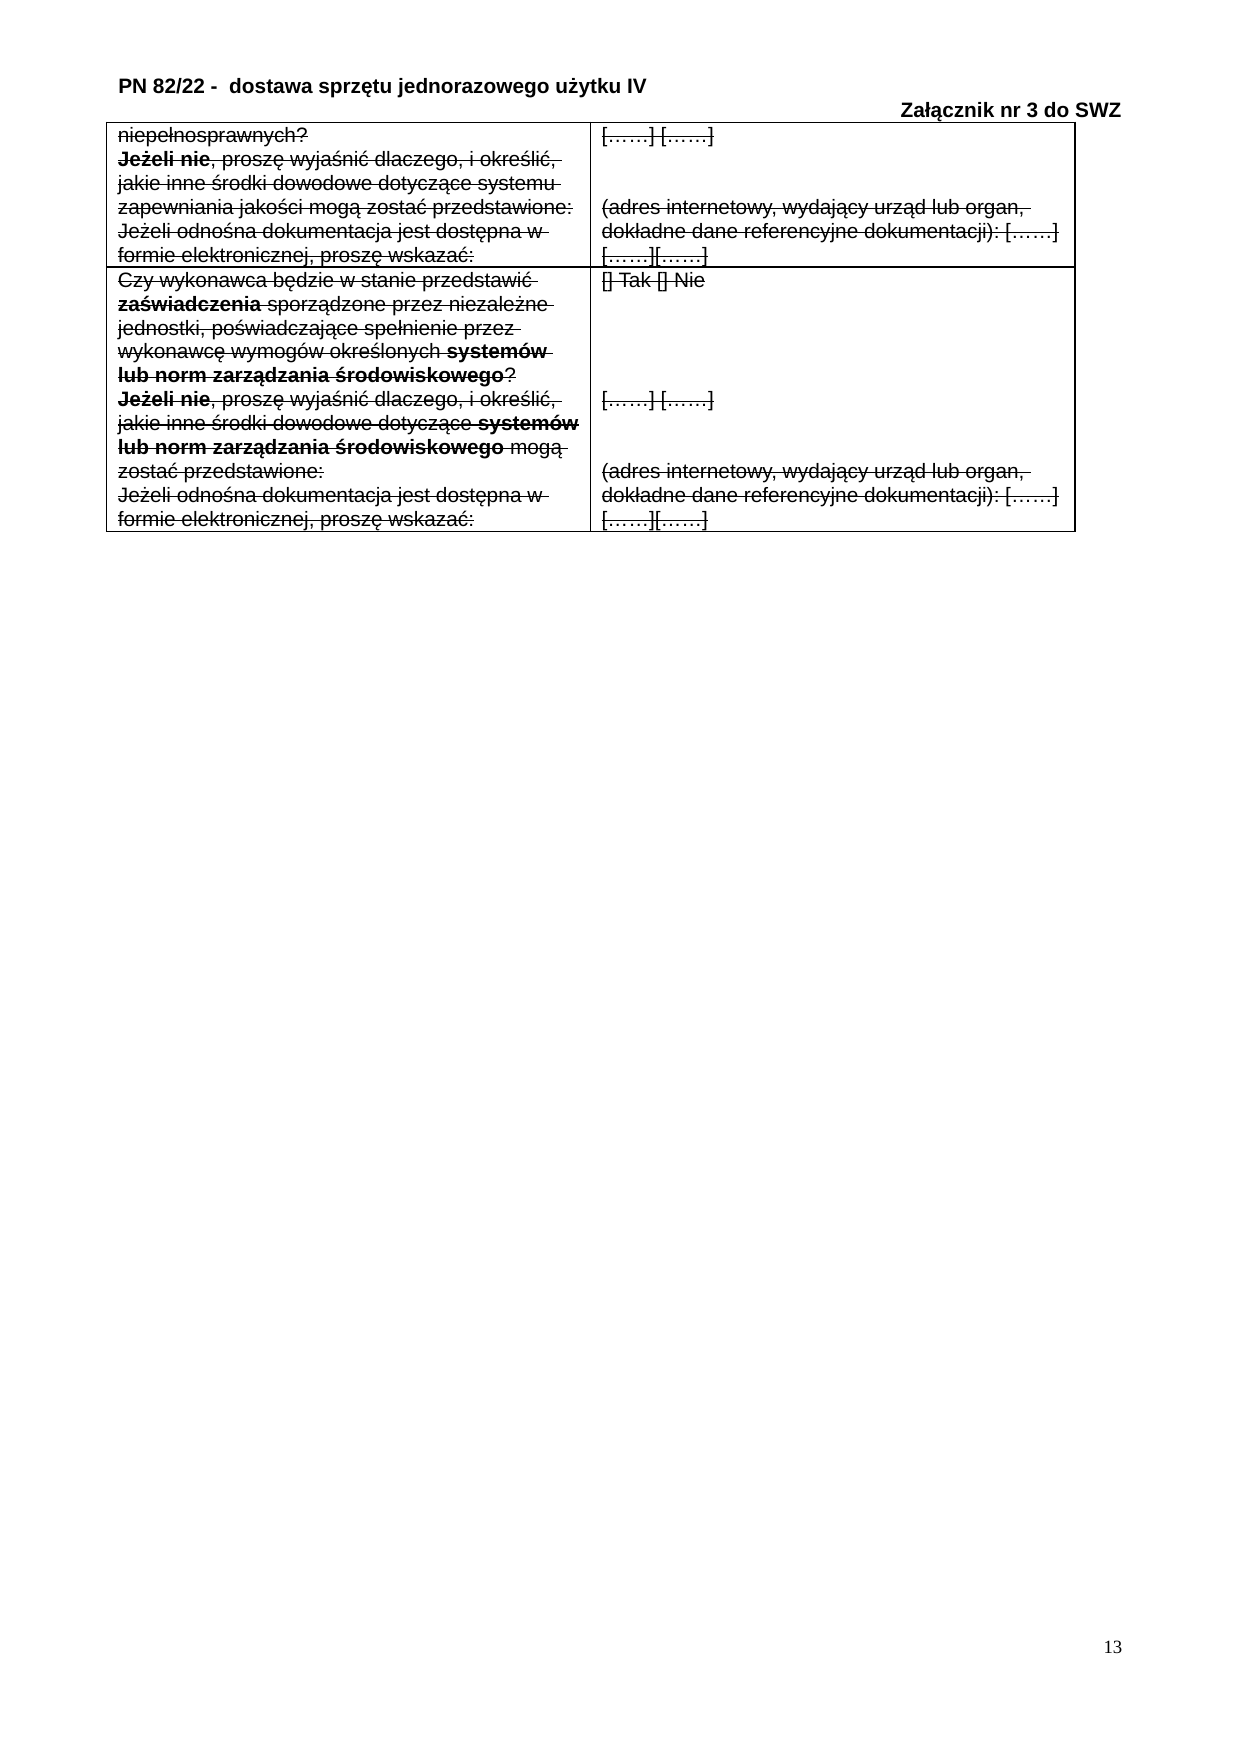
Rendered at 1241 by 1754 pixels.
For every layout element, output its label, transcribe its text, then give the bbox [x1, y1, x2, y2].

table_cell [……] [……] (adres internetowy, wydający urząd lub organ, dokładne dane referencyjne dokumentacji): [……][……][……] [591, 123, 1074, 266]
table_cell Czy wykonawca będzie w stanie przedstawić zaświadczenia sporządzone przez niezależne jednostki, poświadczające spełnienie przez wykonawcę wymogów określonych systemów lub norm zarządzania środowiskowego? Jeżeli nie, proszę wyjaśnić dlaczego, i określić, jakie inne środki dowodowe dotyczące systemów lub norm zarządzania środowiskowego mogą zostać przedstawione: Jeżeli odnośna dokumentacja jest dostępna w formie elektronicznej, proszę wskazać: [107, 268, 590, 531]
table_cell niepełnosprawnych? Jeżeli nie, proszę wyjaśnić dlaczego, i określić, jakie inne środki dowodowe dotyczące systemu zapewniania jakości mogą zostać przedstawione: Jeżeli odnośna dokumentacja jest dostępna w formie elektronicznej, proszę wskazać: [107, 123, 590, 266]
table_cell [] Tak [] Nie [……] [……] (adres internetowy, wydający urząd lub organ, dokładne dane referencyjne dokumentacji): [……][……][……] [591, 268, 1074, 531]
